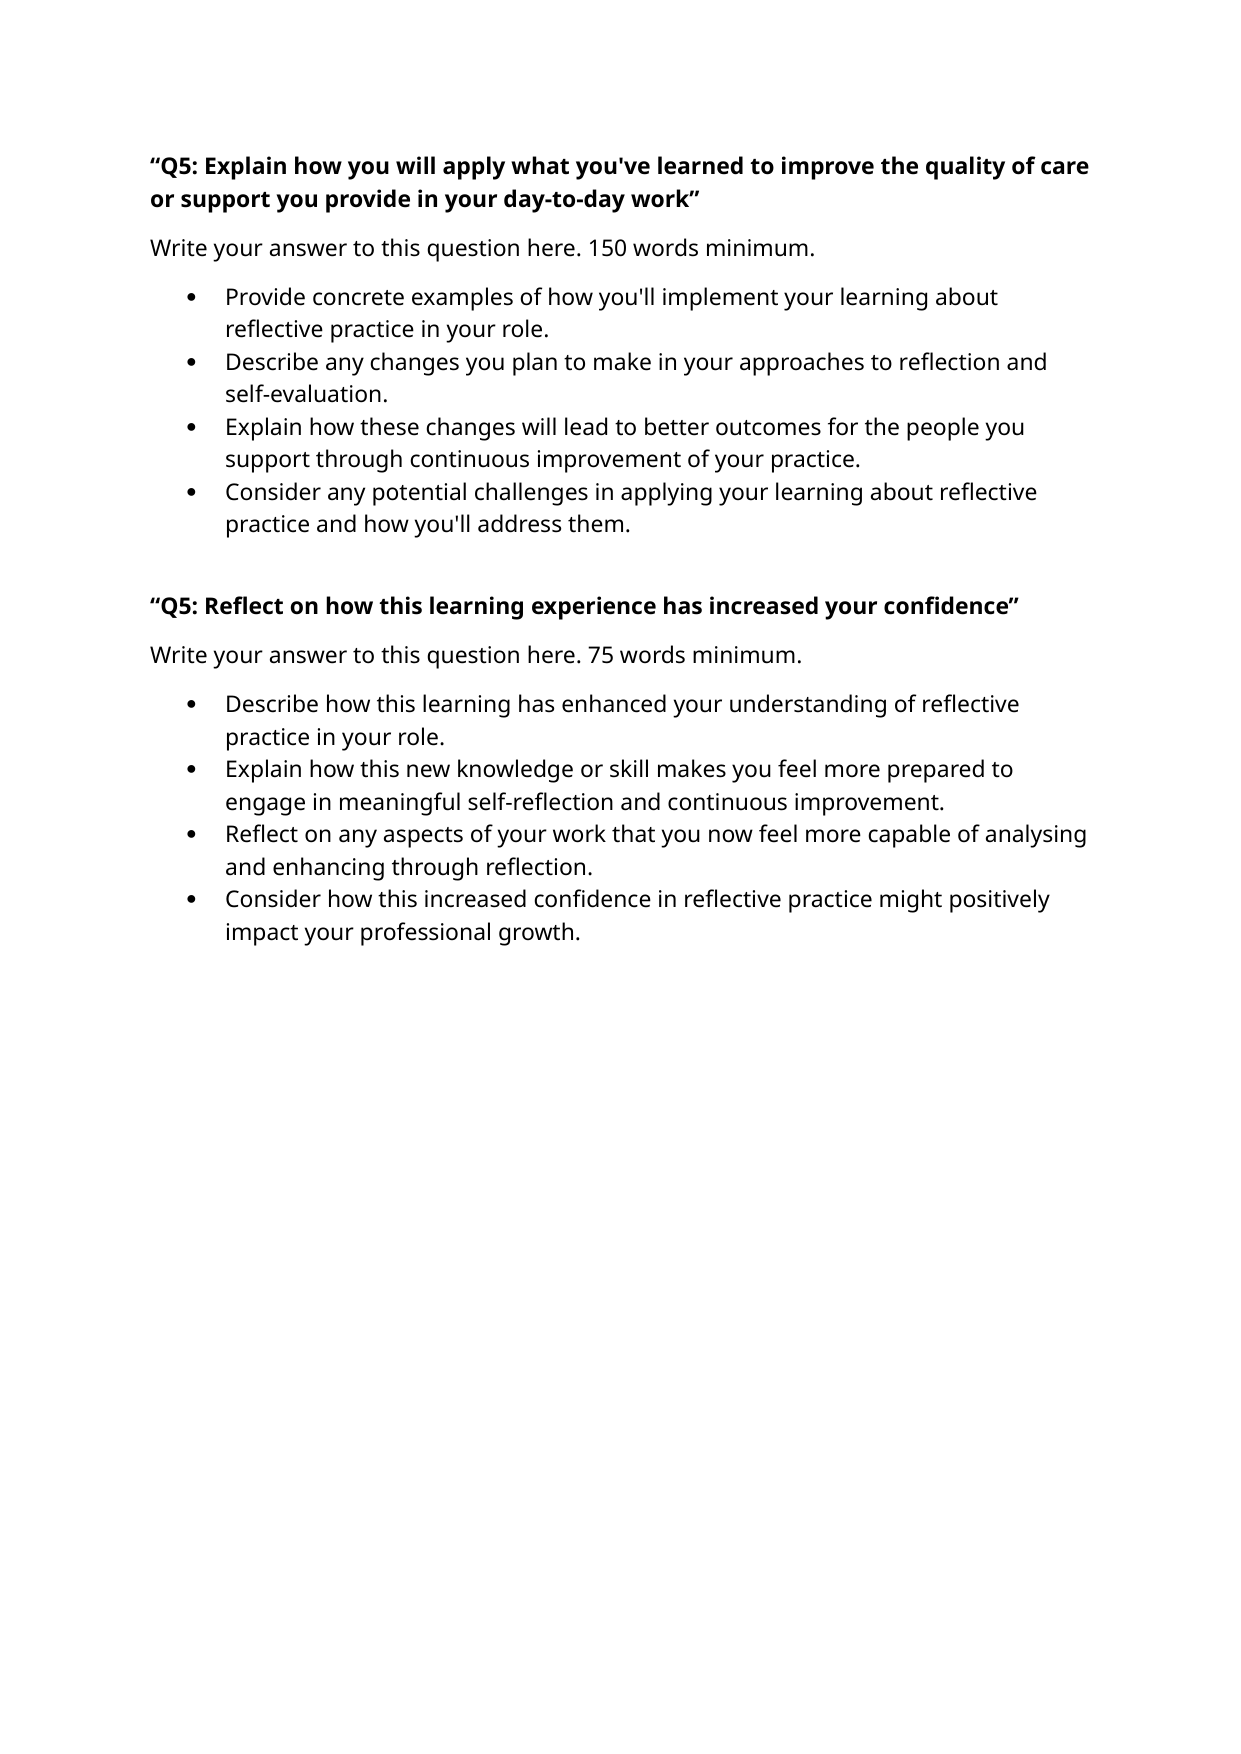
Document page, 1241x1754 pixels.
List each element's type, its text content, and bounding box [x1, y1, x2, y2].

list Explain how these changes will lead to better outcomes for the people you support through continuous improvement of your practice. [187, 411, 1090, 474]
list Describe any changes you plan to make in your approaches to reflection and self-evaluation. [187, 346, 1090, 409]
list Explain how this new knowledge or skill makes you feel more prepared to engage in meaningful self-reflection and continuous improvement. [187, 753, 1090, 817]
list Consider any potential challenges in applying your learning about reflective practice and how you'll address them. [187, 476, 1090, 539]
list Consider how this increased confidence in reflective practice might positively impact your professional growth. [187, 883, 1090, 947]
list Reflect on any aspects of your work that you now feel more capable of analysing and enhancing through reflection. [187, 818, 1090, 882]
text “Q5: Explain how you will apply what you've learned to improve the quality of care or support you provide in your day-to-day work” [150, 150, 1090, 214]
list Provide concrete examples of how you'll implement your learning about reflective practice in your role. [187, 281, 1090, 344]
list Describe how this learning has enhanced your understanding of reflective practice in your role. [187, 688, 1090, 752]
text Write your answer to this question here. 75 words minimum. [150, 639, 1090, 670]
text Write your answer to this question here. 150 words minimum. [150, 232, 1090, 263]
text “Q5: Reflect on how this learning experience has increased your confidence” [150, 590, 1090, 621]
